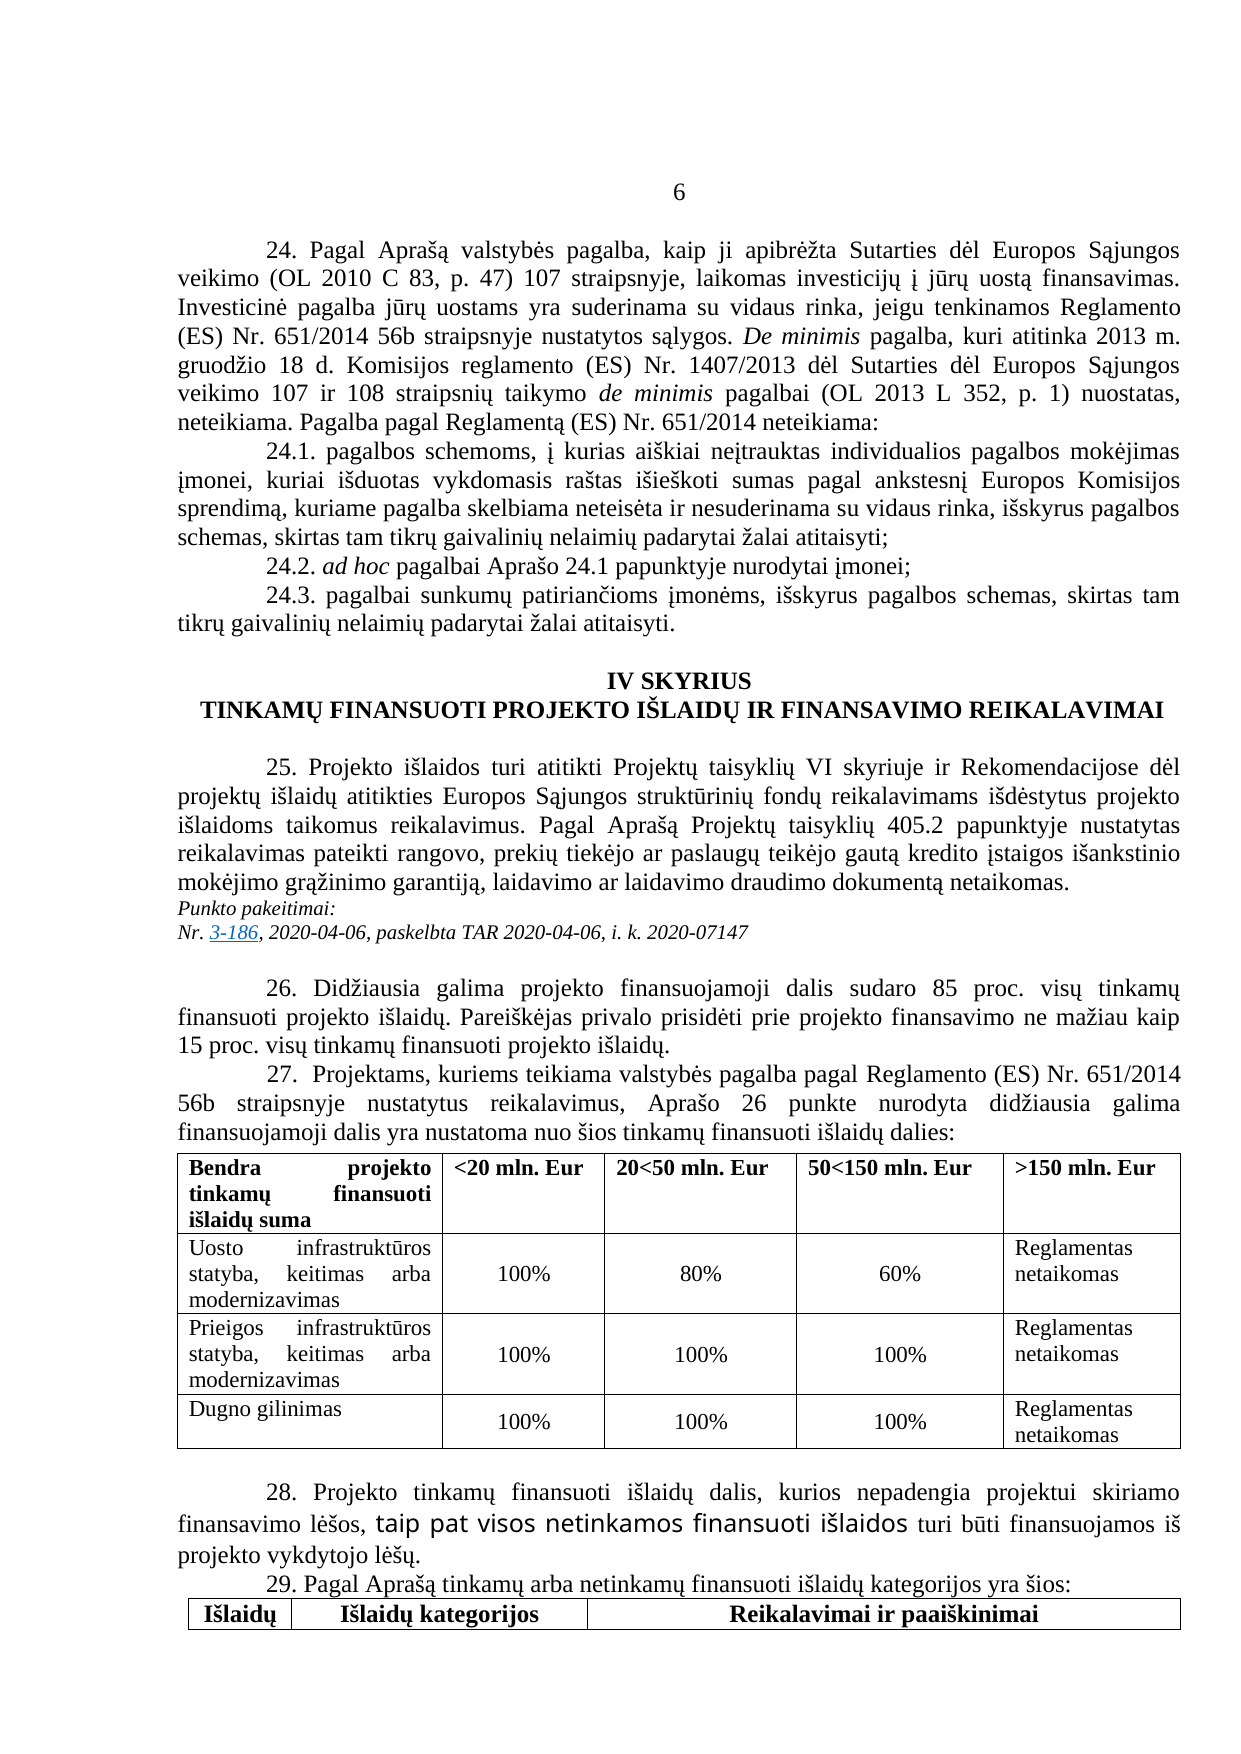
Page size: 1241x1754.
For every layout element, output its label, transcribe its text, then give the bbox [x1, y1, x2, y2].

table_cell Reglamentas netaikomas [1004, 1314, 1180, 1394]
table_cell 60% [797, 1234, 1003, 1313]
table_cell 100% [797, 1395, 1003, 1448]
table_cell 100% [605, 1314, 796, 1394]
table_cell Dugno gilinimas [178, 1395, 442, 1448]
table_header >150 mln. Eur [1004, 1154, 1180, 1233]
table_cell Uosto infrastruktūros statyba, keitimas arba modernizavimas [178, 1234, 442, 1313]
text IV SKYRIUS [177, 666, 1181, 695]
text 24.1. pagalbos schemoms, į kurias aiškiai neįtrauktas individualios pagalbos mokėjimas įmonei, kuriai išduotas vykdomasis raštas išieškoti sumas pagal ankstesnį Europos Komisijos sprendimą, kuriame pagalba skelbiama neteisėta ir nesuderinama su vidaus rinka, išskyrus pagalbos schemas, skirtas tam tikrų gaivalinių nelaimių padarytai žalai atitaisyti; [177, 436, 1181, 551]
text 27. Projektams, kuriems teikiama valstybės pagalba pagal Reglamento (ES) Nr. 651/2014 56b straipsnyje nustatytus reikalavimus, Aprašo 26 punkte nurodyta didžiausia galima finansuojamoji dalis yra nustatoma nuo šios tinkamų finansuoti išlaidų dalies: [177, 1059, 1181, 1145]
table_header Reikalavimai ir paaiškinimai [588, 1599, 1180, 1629]
text 26. Didžiausia galima projekto finansuojamoji dalis sudaro 85 proc. visų tinkamų finansuoti projekto išlaidų. Pareiškėjas privalo prisidėti prie projekto finansavimo ne mažiau kaip 15 proc. visų tinkamų finansuoti projekto išlaidų. [177, 973, 1181, 1059]
table_cell 100% [443, 1234, 604, 1313]
table_header Bendra projekto tinkamų finansuoti išlaidų suma [178, 1154, 442, 1233]
table_header <20 mln. Eur [443, 1154, 604, 1233]
text 25. Projekto išlaidos turi atitikti Projektų taisyklių VI skyriuje ir Rekomendacijose dėl projektų išlaidų atitikties Europos Sąjungos struktūrinių fondų reikalavimams išdėstytus projekto išlaidoms taikomus reikalavimus. Pagal Aprašą Projektų taisyklių 405.2 papunktyje nustatytas reikalavimas pateikti rangovo, prekių tiekėjo ar paslaugų teikėjo gautą kredito įstaigos išankstinio mokėjimo grąžinimo garantiją, laidavimo ar laidavimo draudimo dokumentą netaikomas. [177, 752, 1181, 896]
text 28. Projekto tinkamų finansuoti išlaidų dalis, kurios nepadengia projektui skiriamo finansavimo lėšos, taip pat visos netinkamos finansuoti išlaidos turi būti finansuojamos iš projekto vykdytojo lėšų. [177, 1477, 1181, 1569]
table_cell Reglamentas netaikomas [1004, 1395, 1180, 1448]
table_cell 100% [605, 1395, 796, 1448]
table_header Išlaidų [189, 1599, 291, 1629]
text 24.3. pagalbai sunkumų patiriančioms įmonėms, išskyrus pagalbos schemas, skirtas tam tikrų gaivalinių nelaimių padarytai žalai atitaisyti. [177, 580, 1181, 637]
text TINKAMŲ FINANSUOTI PROJEKTO IŠLAIDŲ IR FINANSAVIMO REIKALAVIMAI [177, 695, 1181, 723]
table_header 50<150 mln. Eur [797, 1154, 1003, 1233]
table_cell Prieigos infrastruktūros statyba, keitimas arba modernizavimas [178, 1314, 442, 1394]
table_header 20<50 mln. Eur [605, 1154, 796, 1233]
table_cell 100% [443, 1395, 604, 1448]
text 29. Pagal Aprašą tinkamų arba netinkamų finansuoti išlaidų kategorijos yra šios: [177, 1569, 1181, 1598]
table_cell 100% [443, 1314, 604, 1394]
table_cell 100% [797, 1314, 1003, 1394]
table_cell 80% [605, 1234, 796, 1313]
text 24.2. ad hoc pagalbai Aprašo 24.1 papunktyje nurodytai įmonei; [177, 551, 1181, 580]
table_header Išlaidų kategorijos [292, 1599, 587, 1629]
text Nr. 3-186, 2020-04-06, paskelbta TAR 2020-04-06, i. k. 2020-07147 [177, 920, 1181, 944]
text Punkto pakeitimai: [177, 896, 1181, 920]
table_cell Reglamentas netaikomas [1004, 1234, 1180, 1313]
text 24. Pagal Aprašą valstybės pagalba, kaip ji apibrėžta Sutarties dėl Europos Sąjungos veikimo (OL 2010 C 83, p. 47) 107 straipsnyje, laikomas investicijų į jūrų uostą finansavimas. Investicinė pagalba jūrų uostams yra suderinama su vidaus rinka, jeigu tenkinamos Reglamento (ES) Nr. 651/2014 56b straipsnyje nustatytos sąlygos. De minimis pagalba, kuri atitinka 2013 m. gruodžio 18 d. Komisijos reglamento (ES) Nr. 1407/2013 dėl Sutarties dėl Europos Sąjungos veikimo 107 ir 108 straipsnių taikymo de minimis pagalbai (OL 2013 L 352, p. 1) nuostatas, neteikiama. Pagalba pagal Reglamentą (ES) Nr. 651/2014 neteikiama: [177, 235, 1181, 436]
